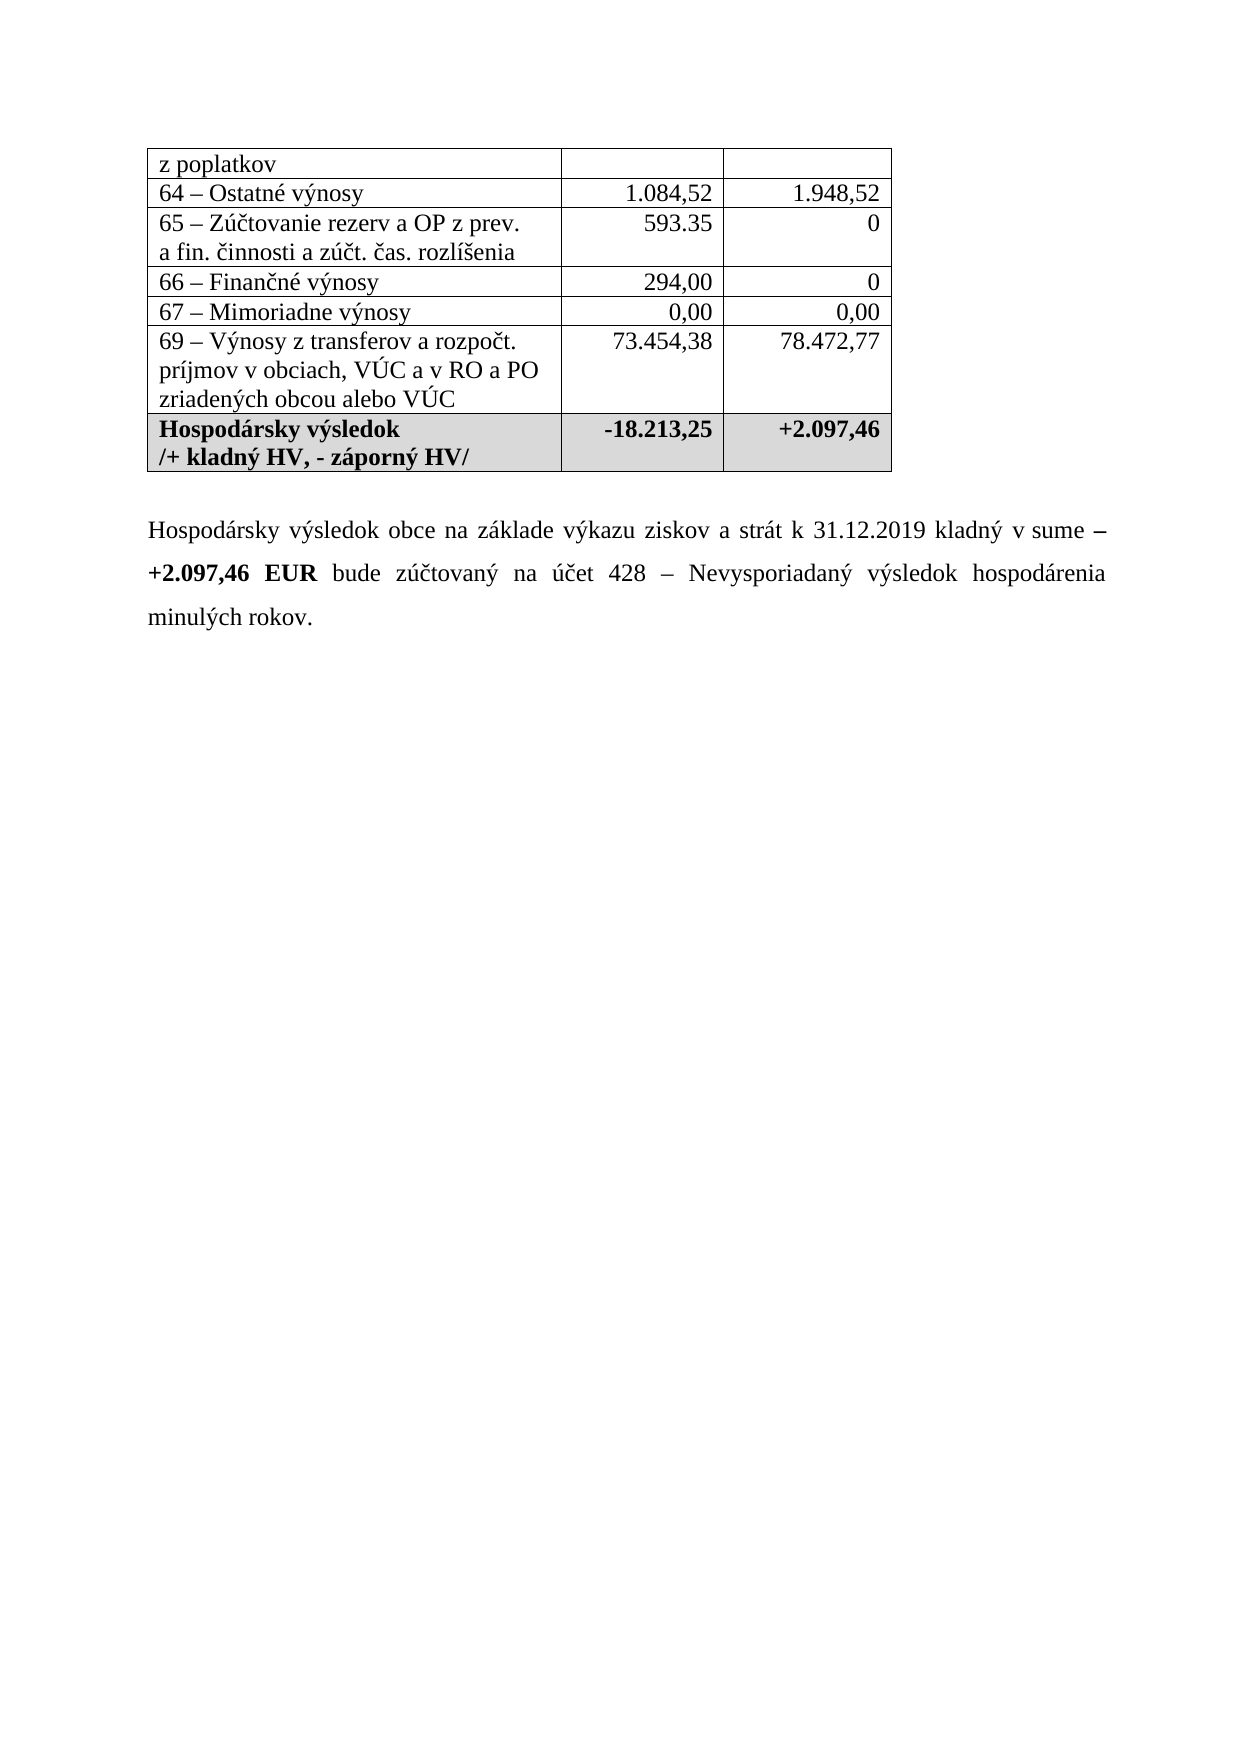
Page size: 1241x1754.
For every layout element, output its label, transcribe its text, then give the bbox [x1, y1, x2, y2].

table_cell 66 – Finančné výnosy [148, 267, 561, 296]
table_cell 294,00 [562, 267, 723, 296]
table_cell 78.472,77 [724, 326, 891, 413]
text Hospodársky výsledok obce na základe výkazu ziskov a strát k 31.12.2019 kladný v sume –+2.097,46 EUR bude zúčtovaný na účet 428 – Nevysporiadaný výsledok hospodárenia minulých rokov. [148, 515, 1106, 630]
table_cell 1.084,52 [562, 179, 723, 207]
table_cell 64 – Ostatné výnosy [148, 179, 561, 207]
table_cell 0 [724, 208, 891, 266]
table_cell 0,00 [562, 297, 723, 325]
table_cell [724, 149, 891, 177]
table_cell z poplatkov [148, 149, 561, 177]
table_cell +2.097,46 [724, 414, 891, 471]
table_cell 1.948,52 [724, 179, 891, 207]
table_cell [562, 149, 723, 177]
table_cell 593,35 [562, 208, 723, 266]
table_cell 67 – Mimoriadne výnosy [148, 297, 561, 325]
table_cell Hospodársky výsledok /+ kladný HV, - záporný HV/ [148, 414, 561, 471]
table_cell 73.454,38 [562, 326, 723, 413]
table_cell -18.213,25 [562, 414, 723, 471]
table_cell 65 – Zúčtovanie rezerv a OP z prev. a fin. činnosti a zúčt. čas. rozlíšenia [148, 208, 561, 266]
table_cell 0,00 [724, 297, 891, 325]
table_cell 0 [724, 267, 891, 296]
table_cell 69 – Výnosy z transferov a rozpočt. príjmov v obciach, VÚC a v RO a PO zriadených obcou alebo VÚC [148, 326, 561, 413]
